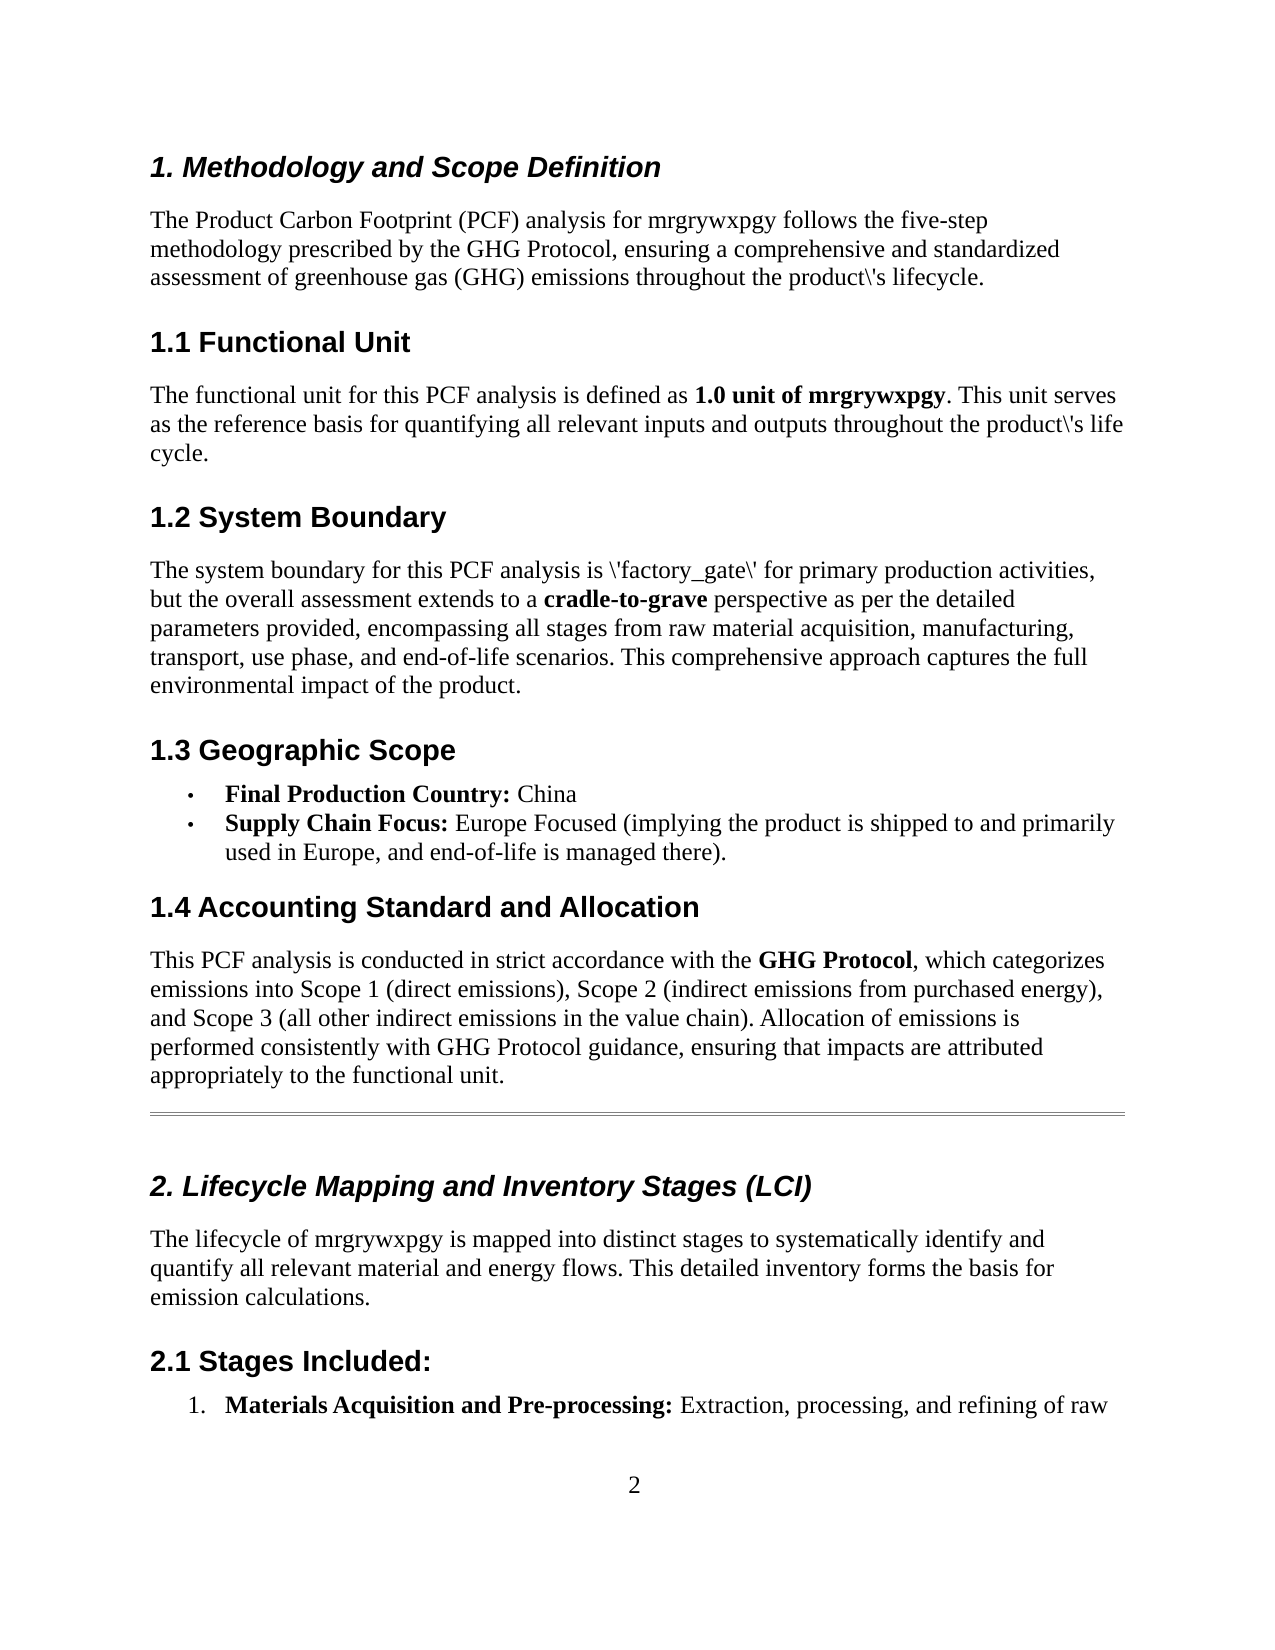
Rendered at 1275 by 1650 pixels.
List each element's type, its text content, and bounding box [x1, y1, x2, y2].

text The Product Carbon Footprint (PCF) analysis for mrgrywxpgy follows the five-step methodology prescribed by the GHG Protocol, ensuring a comprehensive and standardized assessment of greenhouse gas (GHG) emissions throughout the product\'s lifecycle. [150, 205, 1125, 291]
text The functional unit for this PCF analysis is defined as 1.0 unit of mrgrywxpgy. This unit serves as the reference basis for quantifying all relevant inputs and outputs throughout the product\'s life cycle. [150, 380, 1125, 466]
subtitle 1.4 Accounting Standard and Allocation [150, 890, 1125, 924]
text The lifecycle of mrgrywxpgy is mapped into distinct stages to systematically identify and quantify all relevant material and energy flows. This detailed inventory forms the basis for emission calculations. [150, 1224, 1125, 1311]
list Materials Acquisition and Pre-processing: Extraction, processing, and refining of raw [187, 1391, 1125, 1419]
list Supply Chain Focus: Europe Focused (implying the product is shipped to and primarily used in Europe, and end-of-life is managed there). [187, 808, 1125, 865]
subtitle 1. Methodology and Scope Definition [150, 150, 1125, 183]
list Final Production Country: China [187, 779, 1125, 808]
subtitle 2.1 Stages Included: [150, 1344, 1125, 1378]
subtitle 1.2 System Boundary [150, 500, 1125, 534]
subtitle 2. Lifecycle Mapping and Inventory Stages (LCI) [150, 1169, 1125, 1203]
text The system boundary for this PCF analysis is \'factory_gate\' for primary production activities, but the overall assessment extends to a cradle-to-grave perspective as per the detailed parameters provided, encompassing all stages from raw material acquisition, manufacturing, transport, use phase, and end-of-life scenarios. This comprehensive approach captures the full environmental impact of the product. [150, 555, 1125, 699]
text This PCF analysis is conducted in strict accordance with the GHG Protocol, which categorizes emissions into Scope 1 (direct emissions), Scope 2 (indirect emissions from purchased energy), and Scope 3 (all other indirect emissions in the value chain). Allocation of emissions is performed consistently with GHG Protocol guidance, ensuring that impacts are attributed appropriately to the functional unit. [150, 945, 1125, 1089]
subtitle 1.3 Geographic Scope [150, 733, 1125, 767]
subtitle 1.1 Functional Unit [150, 325, 1125, 359]
